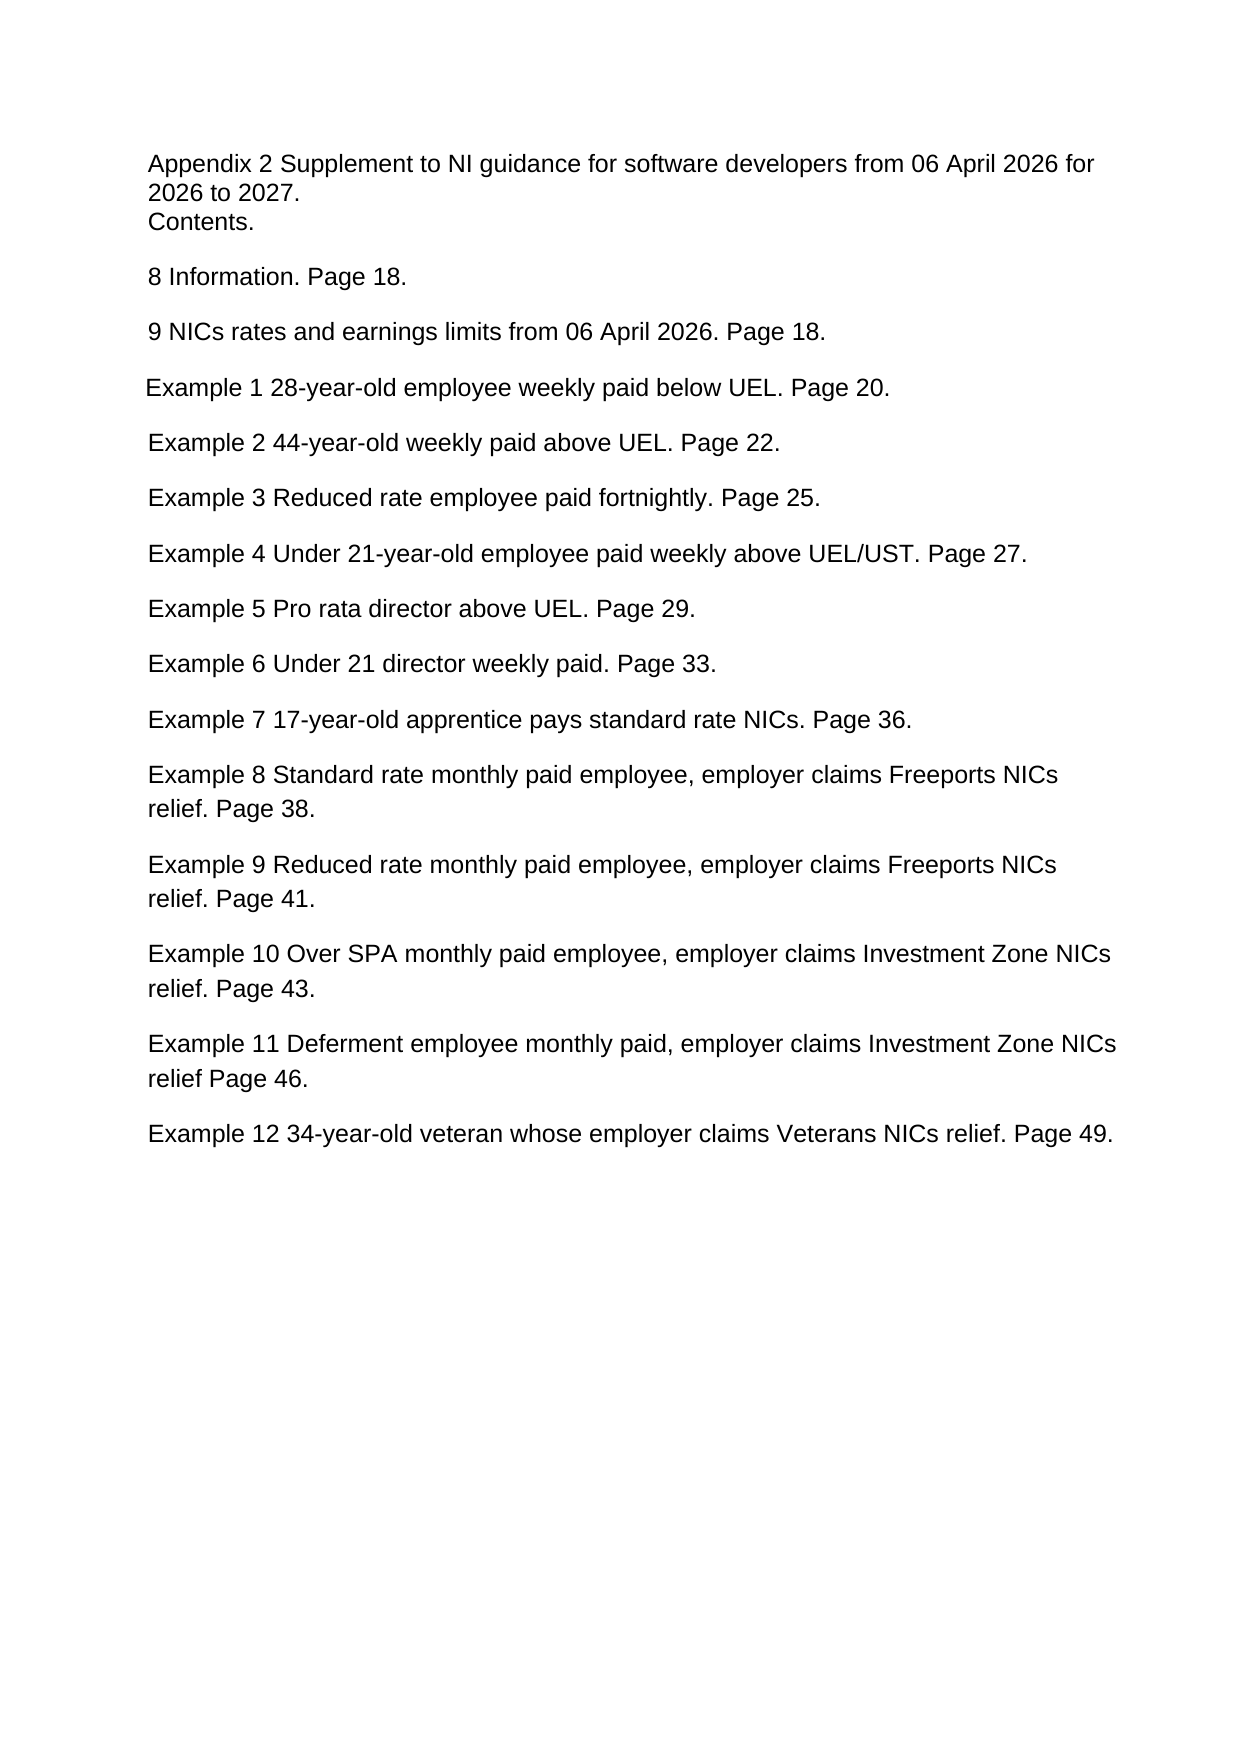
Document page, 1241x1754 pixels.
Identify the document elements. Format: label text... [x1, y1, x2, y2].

text Example 1 28-year-old employee weekly paid below UEL. Page 20. [145, 373, 1124, 401]
text Example 9 Reduced rate monthly paid employee, employer claims Freeports NICs relief. Page 41. [148, 850, 1124, 913]
text Example 5 Pro rata director above UEL. Page 29. [148, 594, 1124, 623]
text Example 4 Under 21-year-old employee paid weekly above UEL/UST. Page 27. [148, 539, 1124, 567]
text Example 7 17-year-old apprentice pays standard rate NICs. Page 36. [148, 704, 1124, 733]
text Contents. [148, 207, 1124, 236]
text Example 6 Under 21 director weekly paid. Page 33. [148, 649, 1124, 678]
text Example 10 Over SPA monthly paid employee, employer claims Investment Zone NICs relief. Page 43. [148, 939, 1124, 1003]
text Example 12 34-year-old veteran whose employer claims Veterans NICs relief. Page 49. [148, 1119, 1124, 1148]
text Example 8 Standard rate monthly paid employee, employer claims Freeports NICs relief. Page 38. [148, 760, 1124, 823]
text Example 11 Deferment employee monthly paid, employer claims Investment Zone NICs relief Page 46. [148, 1029, 1124, 1092]
text Example 2 44-year-old weekly paid above UEL. Page 22. [148, 428, 1124, 457]
subtitle Appendix 2 Supplement to NI guidance for software developers from 06 April 2026 for 2026 to 2027. [148, 149, 1124, 207]
text 9 NICs rates and earnings limits from 06 April 2026. Page 18. [148, 317, 1124, 346]
text Example 3 Reduced rate employee paid fortnightly. Page 25. [148, 483, 1124, 512]
text 8 Information. Page 18. [148, 262, 1124, 291]
